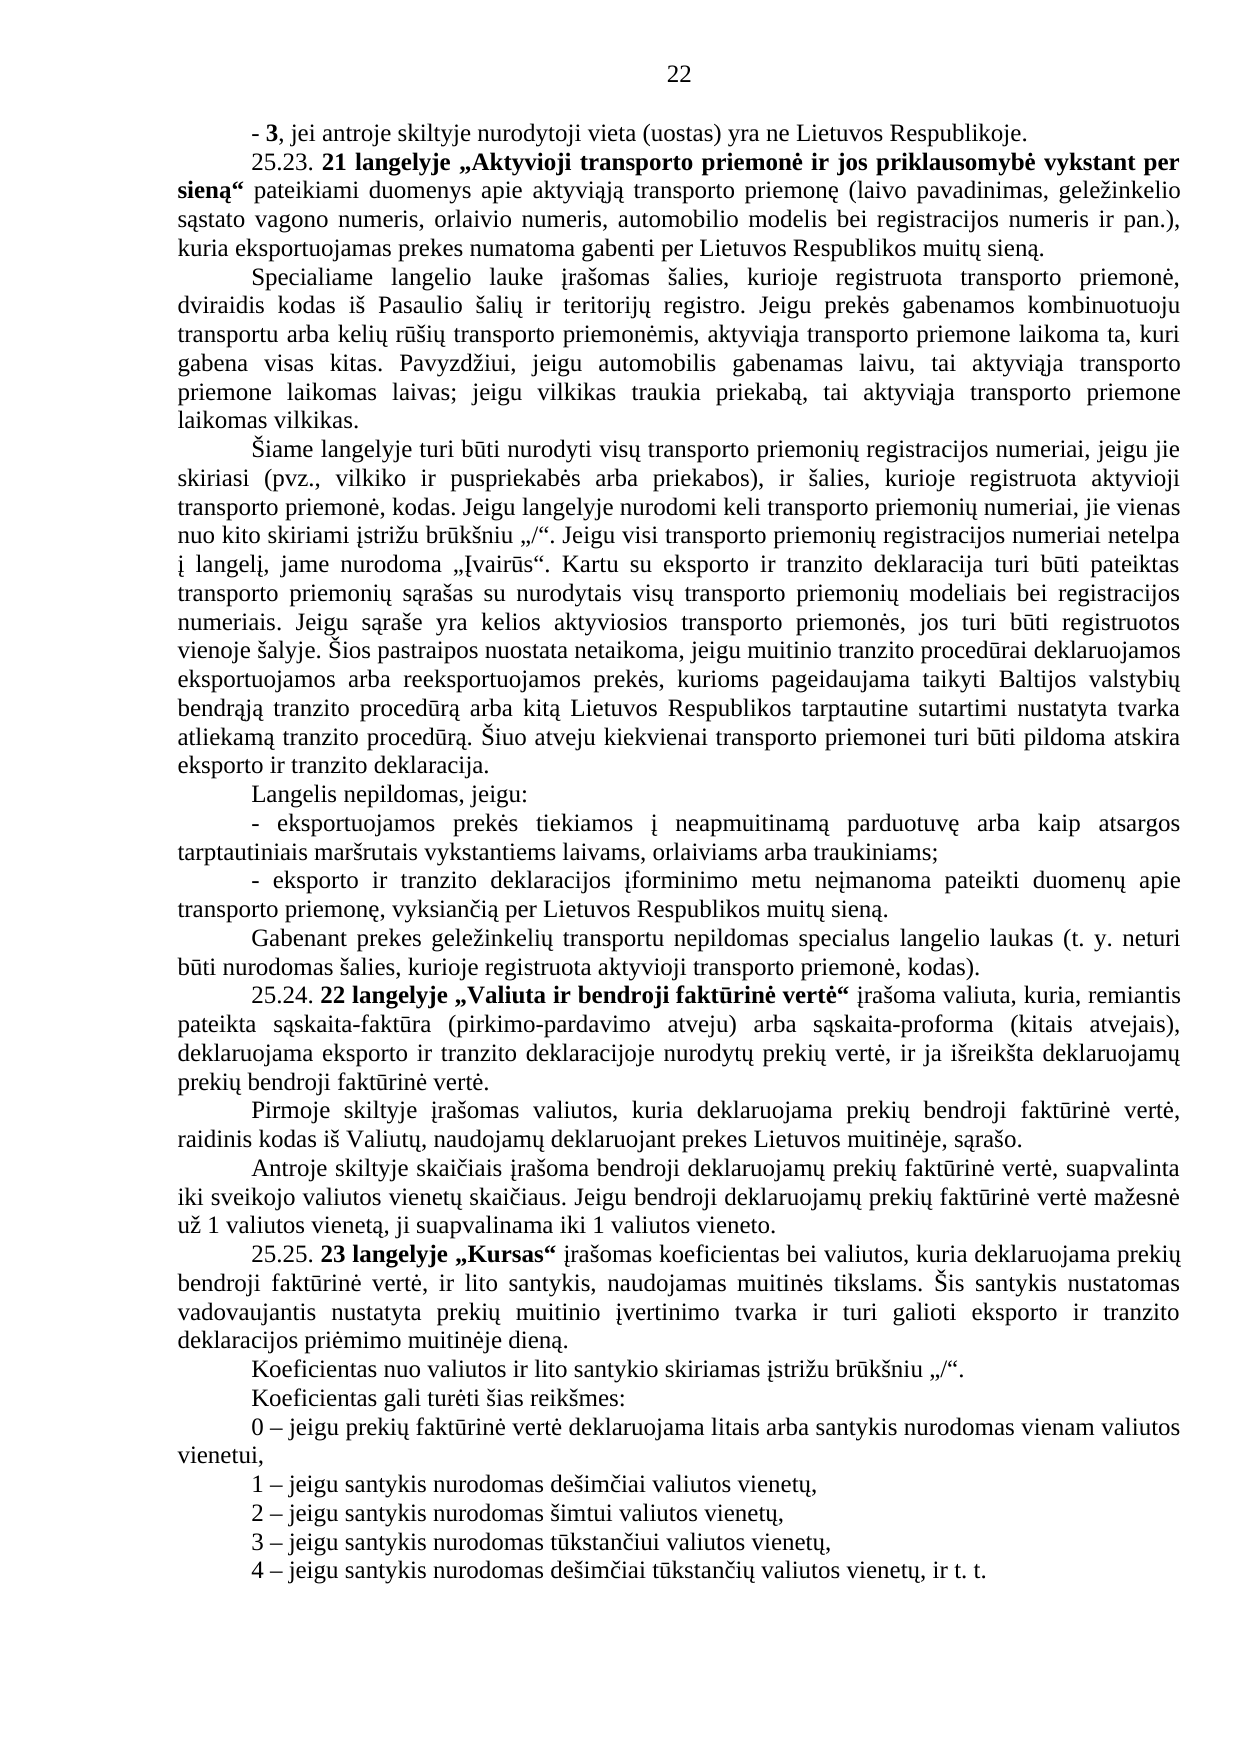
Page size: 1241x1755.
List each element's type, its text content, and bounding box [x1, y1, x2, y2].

text 2 – jeigu santykis nurodomas šimtui valiutos vienetų, [177, 1498, 1181, 1527]
text Langelis nepildomas, jeigu: [177, 779, 1181, 808]
text - eksportuojamos prekės tiekiamos į neapmuitinamą parduotuvę arba kaip atsargos tarptautiniais maršrutais vykstantiems laivams, orlaiviams arba traukiniams; [177, 808, 1181, 866]
text Gabenant prekes geležinkelių transportu nepildomas specialus langelio laukas (t. y. neturi būti nurodomas šalies, kurioje registruota aktyvioji transporto priemonė, kodas). [177, 923, 1181, 981]
text 0 – jeigu prekių faktūrinė vertė deklaruojama litais arba santykis nurodomas vienam valiutos vienetui, [177, 1412, 1181, 1469]
text 4 – jeigu santykis nurodomas dešimčiai tūkstančių valiutos vienetų, ir t. t. [177, 1556, 1181, 1584]
text 25.24. 22 langelyje „Valiuta ir bendroji faktūrinė vertė“ įrašoma valiuta, kuria, remiantis pateikta sąskaita-faktūra (pirkimo-pardavimo atveju) arba sąskaita-proforma (kitais atvejais), deklaruojama eksporto ir tranzito deklaracijoje nurodytų prekių vertė, ir ja išreikšta deklaruojamų prekių bendroji faktūrinė vertė. [177, 981, 1181, 1096]
text Šiame langelyje turi būti nurodyti visų transporto priemonių registracijos numeriai, jeigu jie skiriasi (pvz., vilkiko ir puspriekabės arba priekabos), ir šalies, kurioje registruota aktyvioji transporto priemonė, kodas. Jeigu langelyje nurodomi keli transporto priemonių numeriai, jie vienas nuo kito skiriami įstrižu brūkšniu „/“. Jeigu visi transporto priemonių registracijos numeriai netelpa į langelį, jame nurodoma „Įvairūs“. Kartu su eksporto ir tranzito deklaracija turi būti pateiktas transporto priemonių sąrašas su nurodytais visų transporto priemonių modeliais bei registracijos numeriais. Jeigu sąraše yra kelios aktyviosios transporto priemonės, jos turi būti registruotos vienoje šalyje. Šios pastraipos nuostata netaikoma, jeigu muitinio tranzito procedūrai deklaruojamos eksportuojamos arba reeksportuojamos prekės, kurioms pageidaujama taikyti Baltijos valstybių bendrąją tranzito procedūrą arba kitą Lietuvos Respublikos tarptautine sutartimi nustatyta tvarka atliekamą tranzito procedūrą. Šiuo atveju kiekvienai transporto priemonei turi būti pildoma atskira eksporto ir tranzito deklaracija. [177, 434, 1181, 779]
text Antroje skiltyje skaičiais įrašoma bendroji deklaruojamų prekių faktūrinė vertė, suapvalinta iki sveikojo valiutos vienetų skaičiaus. Jeigu bendroji deklaruojamų prekių faktūrinė vertė mažesnė už 1 valiutos vienetą, ji suapvalinama iki 1 valiutos vieneto. [177, 1153, 1181, 1239]
text Koeficientas gali turėti šias reikšmes: [177, 1383, 1181, 1412]
text Pirmoje skiltyje įrašomas valiutos, kuria deklaruojama prekių bendroji faktūrinė vertė, raidinis kodas iš Valiutų, naudojamų deklaruojant prekes Lietuvos muitinėje, sąrašo. [177, 1096, 1181, 1153]
text 1 – jeigu santykis nurodomas dešimčiai valiutos vienetų, [177, 1469, 1181, 1498]
text - eksporto ir tranzito deklaracijos įforminimo metu neįmanoma pateikti duomenų apie transporto priemonę, vyksiančią per Lietuvos Respublikos muitų sieną. [177, 866, 1181, 923]
text Specialiame langelio lauke įrašomas šalies, kurioje registruota transporto priemonė, dviraidis kodas iš Pasaulio šalių ir teritorijų registro. Jeigu prekės gabenamos kombinuotuoju transportu arba kelių rūšių transporto priemonėmis, aktyviąja transporto priemone laikoma ta, kuri gabena visas kitas. Pavyzdžiui, jeigu automobilis gabenamas laivu, tai aktyviąja transporto priemone laikomas laivas; jeigu vilkikas traukia priekabą, tai aktyviąja transporto priemone laikomas vilkikas. [177, 262, 1181, 434]
text 25.23. 21 langelyje „Aktyvioji transporto priemonė ir jos priklausomybė vykstant per sieną“ pateikiami duomenys apie aktyviąją transporto priemonę (laivo pavadinimas, geležinkelio sąstato vagono numeris, orlaivio numeris, automobilio modelis bei registracijos numeris ir pan.), kuria eksportuojamas prekes numatoma gabenti per Lietuvos Respublikos muitų sieną. [177, 147, 1181, 262]
text - 3, jei antroje skiltyje nurodytoji vieta (uostas) yra ne Lietuvos Respublikoje. [177, 118, 1181, 147]
text 3 – jeigu santykis nurodomas tūkstančiui valiutos vienetų, [177, 1527, 1181, 1556]
text 25.25. 23 langelyje „Kursas“ įrašomas koeficientas bei valiutos, kuria deklaruojama prekių bendroji faktūrinė vertė, ir lito santykis, naudojamas muitinės tikslams. Šis santykis nustatomas vadovaujantis nustatyta prekių muitinio įvertinimo tvarka ir turi galioti eksporto ir tranzito deklaracijos priėmimo muitinėje dieną. [177, 1239, 1181, 1354]
text Koeficientas nuo valiutos ir lito santykio skiriamas įstrižu brūkšniu „/“. [177, 1354, 1181, 1383]
